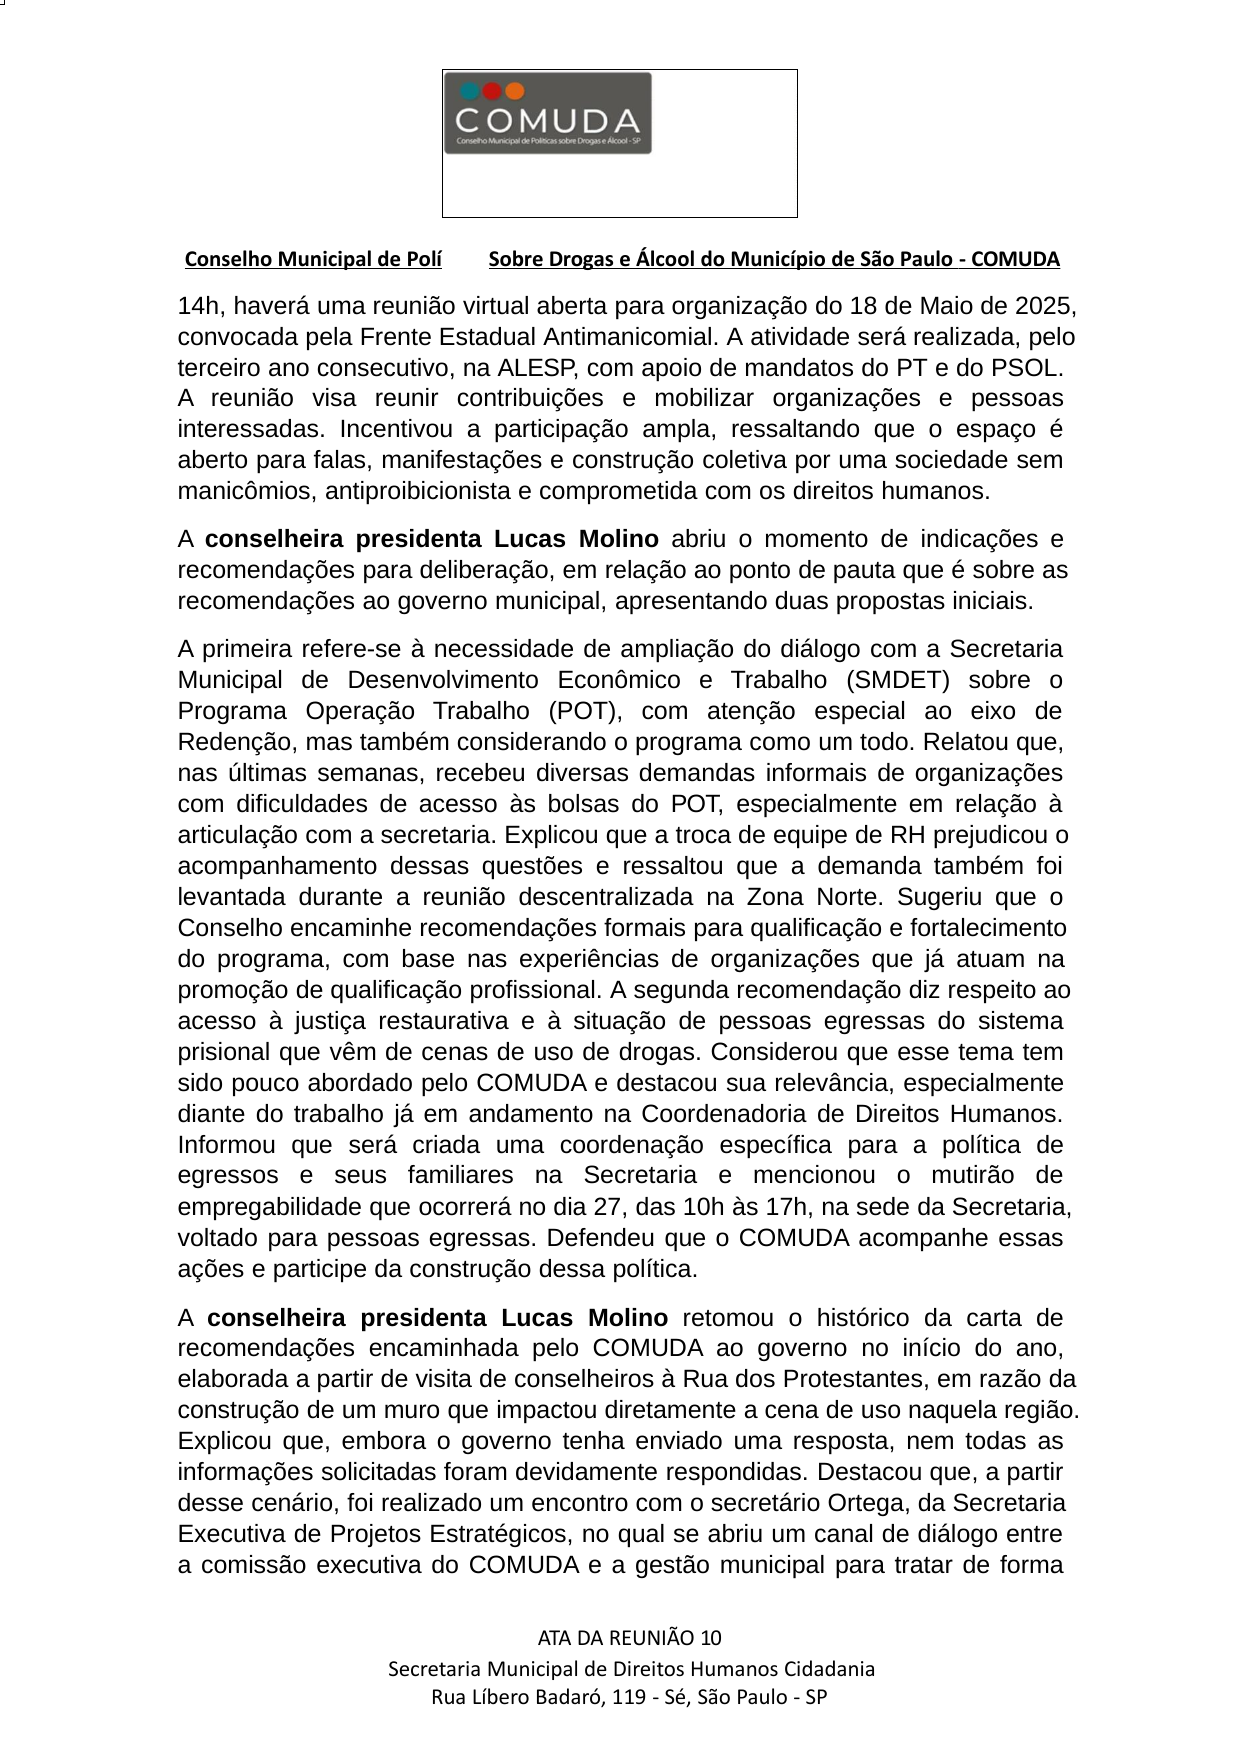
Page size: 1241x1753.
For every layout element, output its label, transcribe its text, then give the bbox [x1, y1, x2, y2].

text com dificuldades de acesso às bolsas do POT, especialmente em relação à [177, 790, 1088, 818]
text convocada pela Frente Estadual Antimanicomial. A atividade será realizada, pelo [177, 323, 1088, 351]
text sido pouco abordado pelo COMUDA e destacou sua relevância, especialmente [177, 1069, 1088, 1097]
text 1 [177, 292, 191, 320]
text Conselho encaminhe recomendações formais para qualificação e fortalecimento [177, 914, 1088, 942]
text A conselheira presidenta Lucas Molino retomou o histórico da carta de [177, 1304, 1088, 1332]
text desse cenário, foi realizado um encontro com o secretário Ortega, da Secretaria [177, 1489, 1088, 1517]
text elaborada a partir de visita de conselheiros à Rua dos Protestantes, em razão da [177, 1366, 1088, 1393]
text manicômios, antiproibicionista e comprometida com os direitos humanos. [177, 477, 1088, 505]
text Explicou que, embora o governo tenha enviado uma resposta, nem todas as [177, 1427, 1088, 1455]
text interessadas. Incentivou a participação ampla, ressaltando que o espaço é [177, 416, 1088, 443]
text Sobre Drogas e Álcool do Município de São Paulo - COMUDA [489, 244, 1081, 272]
text A primeira refere-se à necessidade de ampliação do diálogo com a Secretaria [177, 635, 1088, 663]
text acompanhamento dessas questões e ressaltou que a demanda também foi [177, 852, 1088, 880]
text A conselheira presidenta Lucas Molino abriu o momento de indicações e [177, 526, 1088, 553]
text voltado para pessoas egressas. Defendeu que o COMUDA acompanhe essas [177, 1224, 1088, 1252]
text levantada durante a reunião descentralizada na Zona Norte. Sugeriu que o [177, 883, 1088, 911]
text recomendações encaminhada pelo COMUDA ao governo no início do ano, [177, 1334, 1088, 1362]
text empregabilidade que ocorrerá no dia 27, das 10h às 17h, na sede da Secretaria, [177, 1193, 1088, 1221]
text egressos e seus familiares na Secretaria e mencionou o mutirão de [177, 1162, 1088, 1189]
text do programa, com base nas experiências de organizações que já atuam na [177, 945, 1088, 973]
text Secretaria Municipal de Direitos Humanos Cidadania [388, 1654, 896, 1682]
text terceiro ano consecutivo, na ALESP, com apoio de mandatos do PT e do PSOL. [177, 354, 1088, 382]
text Conselho Municipal de Polí [184, 244, 465, 272]
text promoção de qualificação profissional. A segunda recomendação diz respeito ao [177, 976, 1088, 1004]
text A reunião visa reunir contribuições e mobilizar organizações e pessoas [177, 384, 1088, 412]
text ações e participe da construção dessa política. [177, 1255, 1088, 1283]
text diante do trabalho já em andamento na Coordenadoria de Direitos Humanos. [177, 1100, 1088, 1128]
text articulação com a secretaria. Explicou que a troca de equipe de RH prejudicou o [177, 821, 1088, 849]
text informações solicitadas foram devidamente respondidas. Destacou que, a partir [177, 1458, 1088, 1486]
text Programa Operação Trabalho (POT), com atenção especial ao eixo de [177, 697, 1088, 725]
text aberto para falas, manifestações e construção coletiva por uma sociedade sem [177, 446, 1088, 474]
text recomendações ao governo municipal, apresentando duas propostas iniciais. [177, 587, 1088, 615]
text Redenção, mas também considerando o programa como um todo. Relatou que, [177, 728, 1088, 756]
text prisional que vêm de cenas de uso de drogas. Considerou que esse tema tem [177, 1038, 1088, 1066]
text recomendações para deliberação, em relação ao ponto de pauta que é sobre as [177, 556, 1088, 584]
text Municipal de Desenvolvimento Econômico e Trabalho (SMDET) sobre o [177, 666, 1088, 694]
text Executiva de Projetos Estratégicos, no qual se abriu um canal de diálogo entre [177, 1520, 1088, 1548]
text nas últimas semanas, recebeu diversas demandas informais de organizações [177, 759, 1088, 787]
picture [443, 70, 797, 217]
text Rua Líbero Badaró, 119 - Sé, São Paulo - SP [431, 1682, 896, 1710]
text 4h, haverá uma reunião virtual aberta para organização do 18 de Maio de 2025, [191, 292, 1087, 320]
text Informou que será criada uma coordenação específica para a política de [177, 1131, 1088, 1159]
text a comissão executiva do COMUDA e a gestão municipal para tratar de forma [177, 1551, 1088, 1579]
text ATA DA REUNIÃO 10 [538, 1622, 896, 1651]
text construção de um muro que impactou diretamente a cena de uso naquela região. [177, 1396, 1088, 1424]
text acesso à justiça restaurativa e à situação de pessoas egressas do sistema [177, 1007, 1088, 1035]
